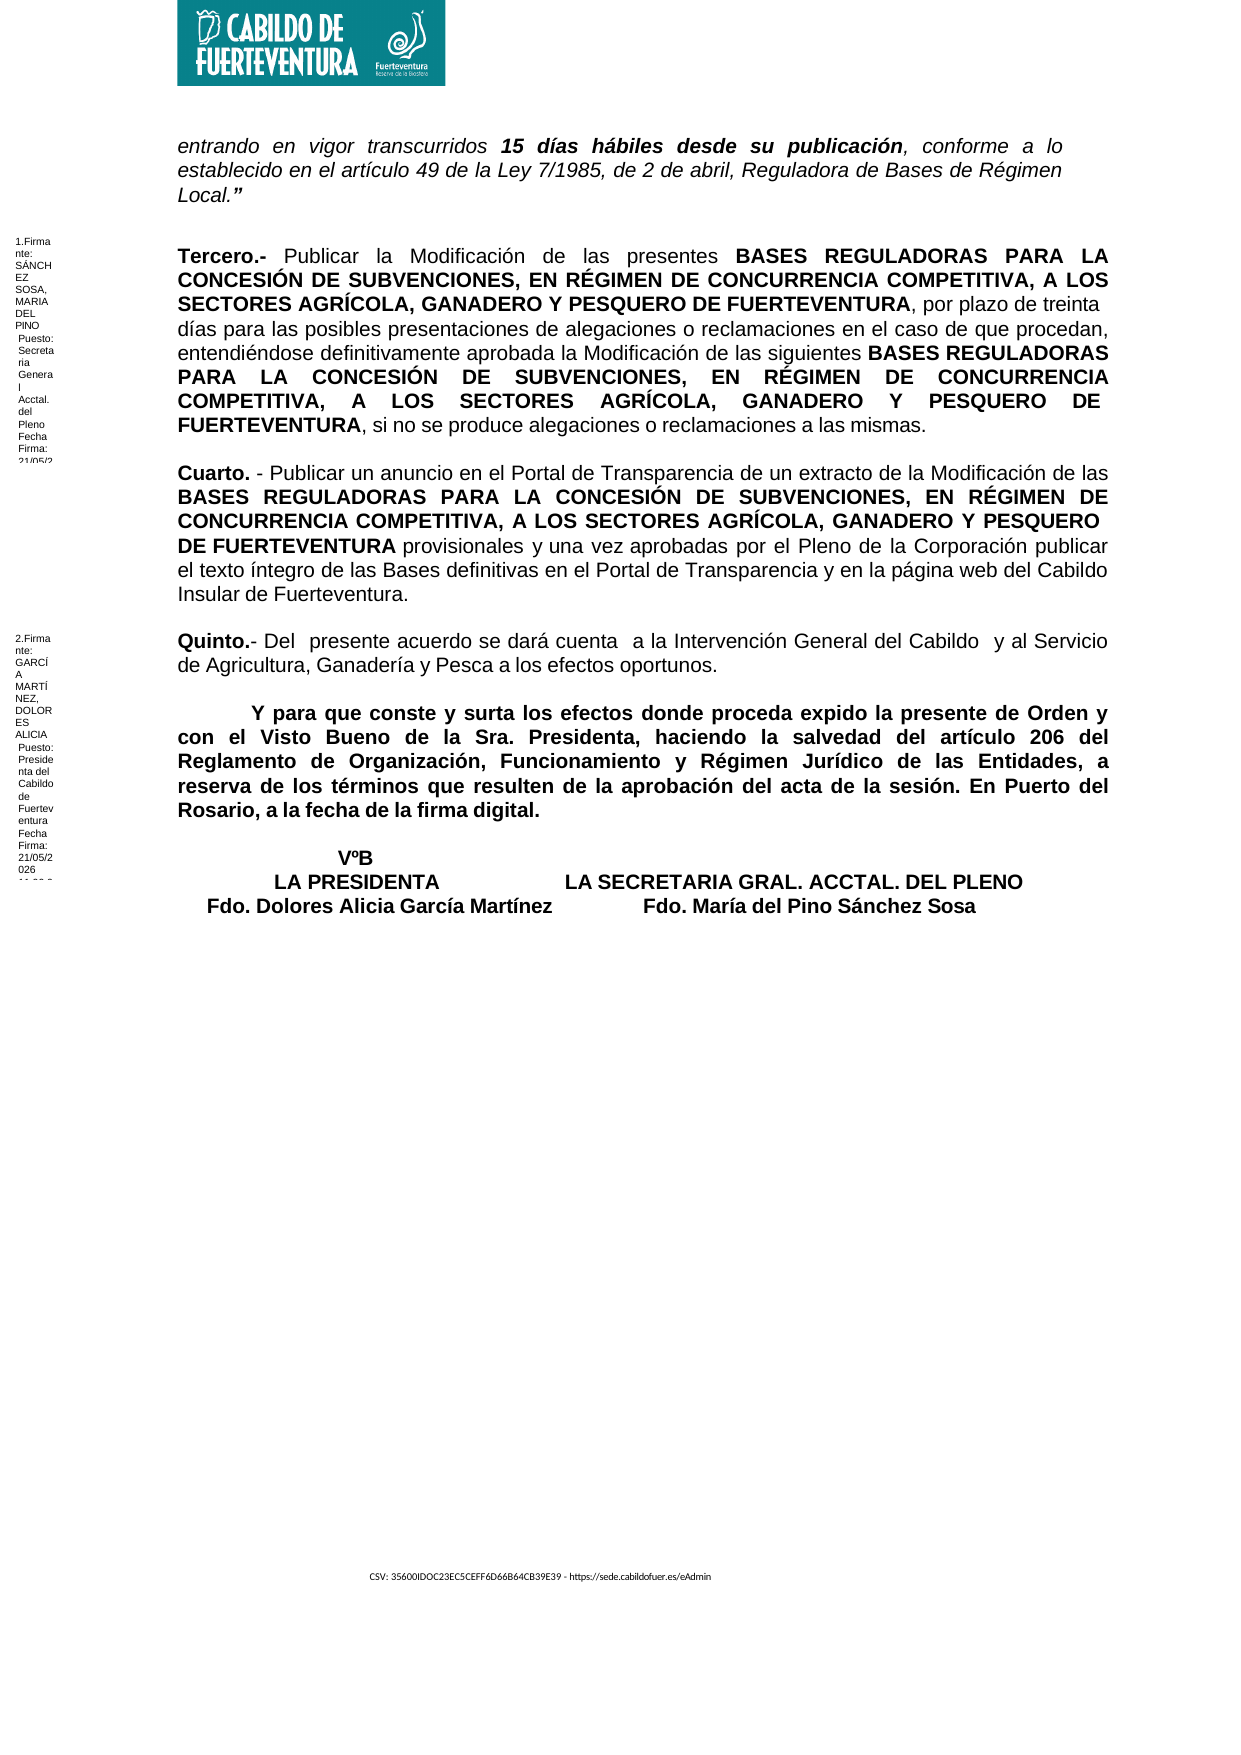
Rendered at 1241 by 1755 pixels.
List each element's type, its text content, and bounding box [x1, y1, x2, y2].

text entrando en vigor transcurridos 15 días hábiles desde su publicación, conforme a lo establecido en el artículo 49 de la Ley 7/1985, de 2 de abril, Reguladora de Bases de Régimen Local.” [177, 134, 1063, 206]
text Puesto: Presidenta del Cabildo de Fuerteventura Fecha Firma: 21/05/2026 11:00:05 [18, 741, 54, 879]
text FUERTEVENTURA, si no se produce alegaciones o reclamaciones a las mismas. [177, 413, 1170, 437]
text DE FUERTEVENTURA provisionales y una vez aprobadas por el Pleno de la Corporación publicar el texto íntegro de las Bases definitivas en el Portal de Transparencia y en la página web del Cabildo Insular de Fuerteventura. [177, 533, 1108, 606]
text Quinto.- Del presente acuerdo se dará cuenta a la Intervención General del Cabildo y al Servicio de Agricultura, Ganadería y Pesca a los efectos oportunos. [177, 629, 1108, 677]
text Cuarto. - Publicar un anuncio en el Portal de Transparencia de un extracto de la Modificación de las BASES REGULADORAS PARA LA CONCESIÓN DE SUBVENCIONES, EN RÉGIMEN DE CONCURRENCIA COMPETITIVA, A LOS SECTORES AGRÍCOLA, GANADERO Y PESQUERO [177, 461, 1108, 533]
subtitle LA PRESIDENTA LA SECRETARIA GRAL. ACCTAL. DEL PLENO [274, 870, 1170, 894]
text Puesto: Secretaria General Acctal. del Pleno Fecha Firma: 21/05/2026 10:58:02 [18, 332, 54, 463]
text VºB [338, 846, 1170, 870]
text 2.Firmante: GARCÍA MARTÍNEZ, DOLORES ALICIA [15, 633, 54, 741]
text días para las posibles presentaciones de alegaciones o reclamaciones en el caso de que procedan, entendiéndose definitivamente aprobada la Modificación de las siguientes BASES REGULADORAS PARA LA CONCESIÓN DE SUBVENCIONES, EN RÉGIMEN DE CONCURRENCIA COMPETITIVA, A LOS SECTORES AGRÍCOLA, GANADERO Y PESQUERO DE [177, 317, 1109, 413]
text Y para que conste y surta los efectos donde proceda expido la presente de Orden y con el Visto Bueno de la Sra. Presidenta, haciendo la salvedad del artículo 206 del Reglamento de Organización, Funcionamiento y Régimen Jurídico de las Entidades, a reserva de los términos que resulten de la aprobación del acta de la sesión. En Puerto del Rosario, a la fecha de la firma digital. [177, 701, 1109, 822]
text 1.Firmante: SÁNCHEZ SOSA,MARIA DEL PINO [15, 236, 54, 332]
text Tercero.- Publicar la Modificación de las presentes BASES REGULADORAS PARA LA CONCESIÓN DE SUBVENCIONES, EN RÉGIMEN DE CONCURRENCIA COMPETITIVA, A LOS SECTORES AGRÍCOLA, GANADERO Y PESQUERO DE FUERTEVENTURA, por plazo de treinta [177, 244, 1109, 316]
text Fdo. Dolores Alicia García Martínez Fdo. María del Pino Sánchez Sosa [207, 894, 1170, 918]
